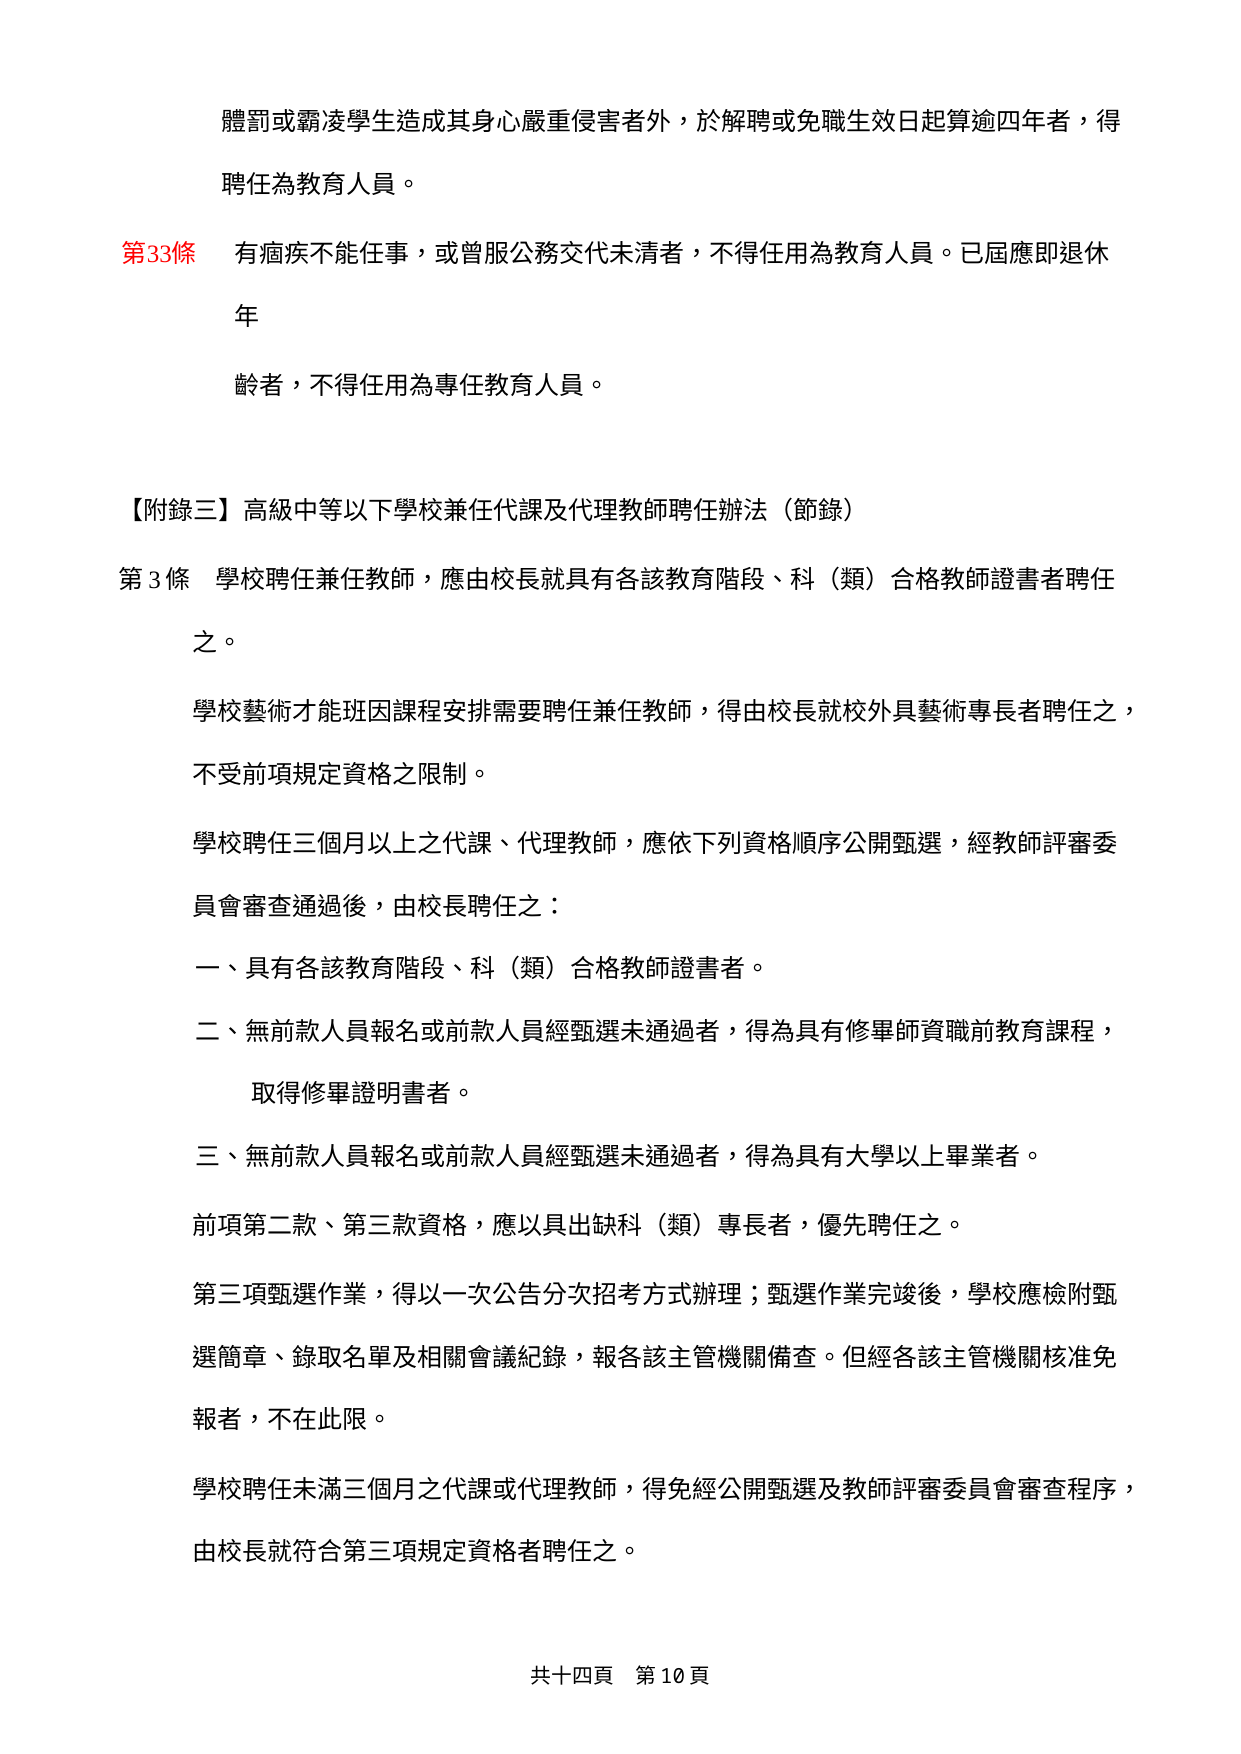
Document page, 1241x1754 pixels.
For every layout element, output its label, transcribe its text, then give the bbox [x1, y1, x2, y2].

text 學校藝術才能班因課程安排需要聘任兼任教師，得由校長就校外具藝術專長者聘任之，不受前項規定資格之限制。 [192, 668, 1122, 793]
text 第三項甄選作業，得以一次公告分次招考方式辦理；甄選作業完竣後，學校應檢附甄選簡章、錄取名單及相關會議紀錄，報各該主管機關備查。但經各該主管機關核准免報者，不在此限。 [192, 1251, 1122, 1439]
text 【附錄三】高級中等以下學校兼任代課及代理教師聘任辦法（節錄） [118, 467, 1122, 529]
text 學校聘任三個月以上之代課、代理教師，應依下列資格順序公開甄選，經教師評審委員會審查通過後，由校長聘任之： [192, 800, 1122, 925]
text 學校聘任未滿三個月之代課或代理教師，得免經公開甄選及教師評審委員會審查程序，由校長就符合第三項規定資格者聘任之。 [192, 1446, 1122, 1571]
text 二、無前款人員報名或前款人員經甄選未通過者，得為具有修畢師資職前教育課程，取得修畢證明書者。 [195, 987, 1122, 1112]
text 第3條 學校聘任兼任教師，應由校長就具有各該教育階段、科（類）合格教師證書者聘任之。 [118, 536, 1122, 661]
text 為避免聘任之教育人員有第一項第一款至第十二款及第二項規定之情事，各主管機關及各級學校應依規定辦理通報、資訊之蒐集及查詢；其通報、資訊之蒐集、查詢及其他應遵行事項之辦法，由教育部定之。本條例中華民國一百零三年一月三日修正之條文施行前，因行為不檢有損師道，經有關機關查證屬實而解聘或免職之教育人員，除屬性侵害行為；性騷擾、性霸凌行為、行為違反相關法令，且情節重大；體罰或霸凌學生造成其身心嚴重侵害者外，於解聘或免職生效日起算逾四年者，得聘任為教育人員。 [221, 78, 1122, 203]
text 前項第二款、第三款資格，應以具出缺科（類）專長者，優先聘任之。 [192, 1182, 1122, 1244]
list 有痼疾不能任事，或曾服公務交代未清者，不得任用為教育人員。已屆應即退休年 [122, 210, 1122, 335]
text 一、具有各該教育階段、科（類）合格教師證書者。 [118, 925, 1122, 987]
text 齡者，不得任用為專任教育人員。 [122, 342, 1122, 404]
text 三、無前款人員報名或前款人員經甄選未通過者，得為具有大學以上畢業者。 [118, 1112, 1122, 1175]
